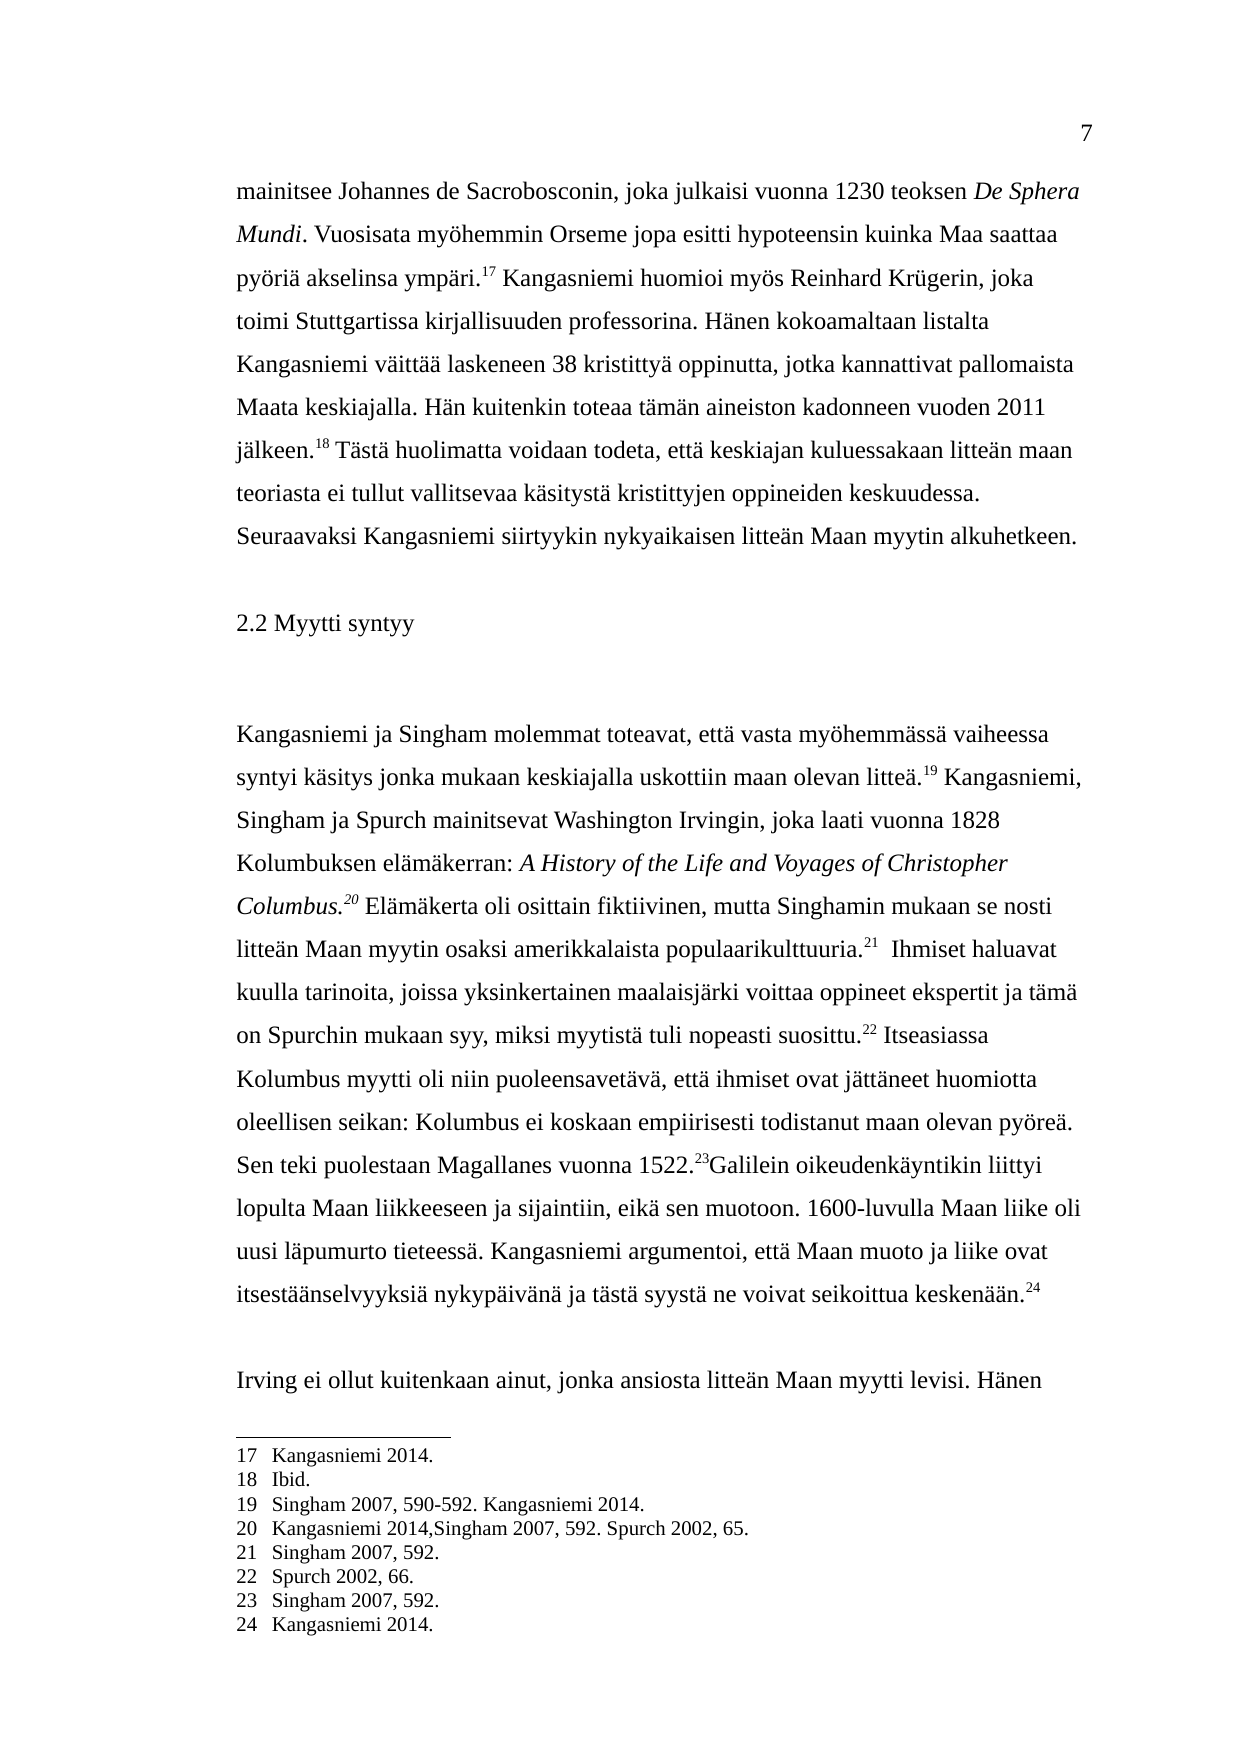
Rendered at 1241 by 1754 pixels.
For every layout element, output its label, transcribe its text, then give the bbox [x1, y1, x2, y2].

text Singham 2007, 592. [236, 1539, 1093, 1564]
text mainitsee Johannes de Sacrobosconin, joka julkaisi vuonna 1230 teoksen De Sphera Mundi. Vuosisata myöhemmin Orseme jopa esitti hypoteensin kuinka Maa saattaa pyöriä akselinsa ympäri. Kangasniemi huomioi myös Reinhard Krügerin, joka toimi Stuttgartissa kirjallisuuden professorina. Hänen kokoamaltaan listalta Kangasniemi väittää laskeneen 38 kristittyä oppinutta, jotka kannattivat pallomaista Maata keskiajalla. Hän kuitenkin toteaa tämän aineiston kadonneen vuoden 2011 jälkeen. Tästä huolimatta voidaan todeta, että keskiajan kuluessakaan litteän maan teoriasta ei tullut vallitsevaa käsitystä kristittyjen oppineiden keskuudessa. Seuraavaksi Kangasniemi siirtyykin nykyaikaisen litteän Maan myytin alkuhetkeen. [236, 176, 1093, 593]
text Kangasniemi 2014. [236, 1612, 1093, 1636]
text Ibid. [236, 1467, 1093, 1491]
text Kangasniemi ja Singham molemmat toteavat, että vasta myöhemmässä vaiheessa syntyi käsitys jonka mukaan keskiajalla uskottiin maan olevan litteä. Kangasniemi, Singham ja Spurch mainitsevat Washington Irvingin, joka laati vuonna 1828 Kolumbuksen elämäkerran: A History of the Life and Voyages of Christopher Columbus. Elämäkerta oli osittain fiktiivinen, mutta Singhamin mukaan se nosti litteän Maan myytin osaksi amerikkalaista populaarikulttuuria. Ihmiset haluavat kuulla tarinoita, joissa yksinkertainen maalaisjärki voittaa oppineet ekspertit ja tämä on Spurchin mukaan syy, miksi myytistä tuli nopeasti suosittu. Itseasiassa Kolumbus myytti oli niin puoleensavetävä, että ihmiset ovat jättäneet huomiotta oleellisen seikan: Kolumbus ei koskaan empiirisesti todistanut maan olevan pyöreä. Sen teki puolestaan Magallanes vuonna 1522.Galilein oikeudenkäyntikin liittyi lopulta Maan liikkeeseen ja sijaintiin, eikä sen muotoon. 1600-luvulla Maan liike oli uusi läpumurto tieteessä. Kangasniemi argumentoi, että Maan muoto ja liike ovat itsestäänselvyyksiä nykypäivänä ja tästä syystä ne voivat seikoittua keskenään. Irving ei ollut kuitenkaan ainut, jonka ansiosta litteän Maan myytti levisi. Hänen [236, 719, 1093, 1394]
text Singham 2007, 592. [236, 1588, 1093, 1612]
subtitle 2.2 Myytti syntyy [236, 608, 1093, 636]
text Kangasniemi 2014,Singham 2007, 592. Spurch 2002, 65. [236, 1516, 1093, 1539]
text Singham 2007, 590-592. Kangasniemi 2014. [236, 1491, 1093, 1516]
text Kangasniemi 2014. [236, 1443, 1093, 1467]
text Spurch 2002, 66. [236, 1564, 1093, 1588]
